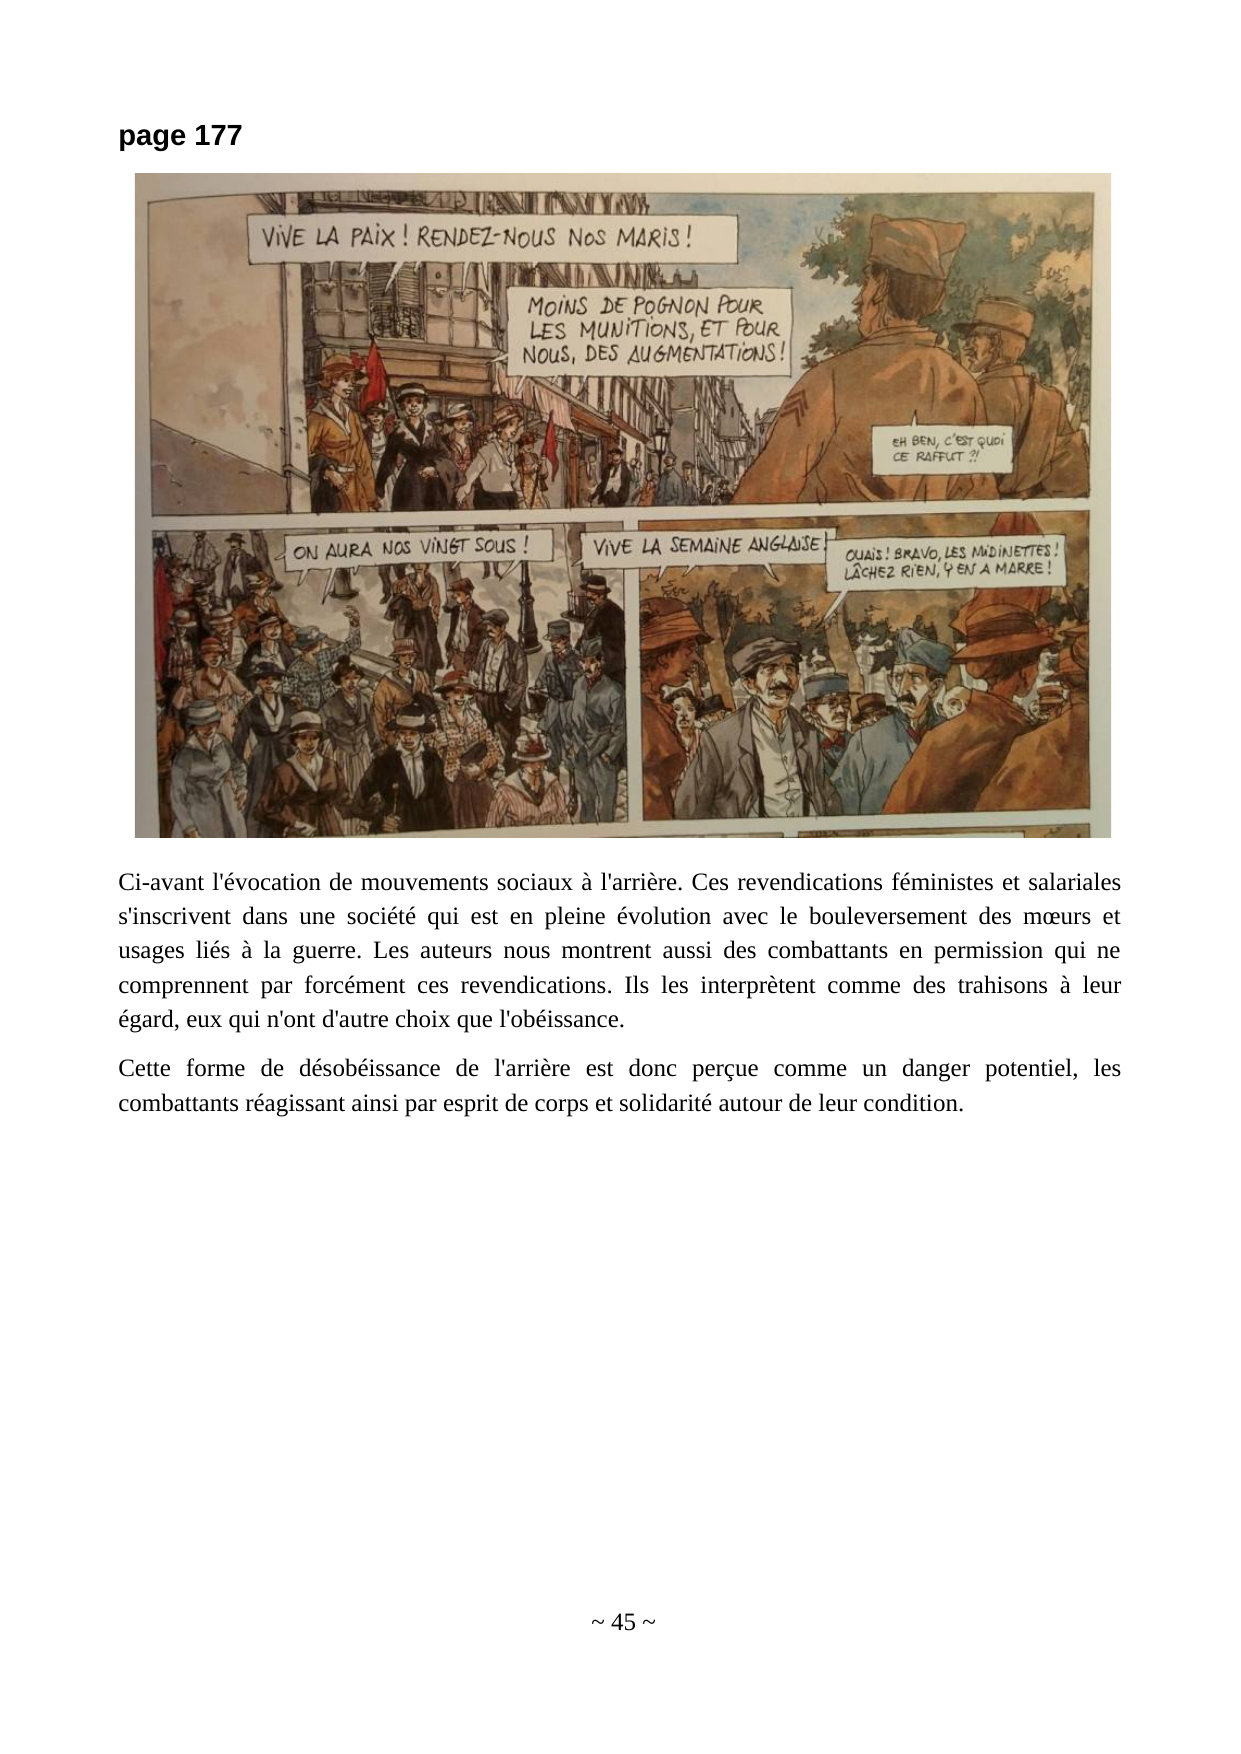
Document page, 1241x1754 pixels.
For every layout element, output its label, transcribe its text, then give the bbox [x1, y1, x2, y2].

text Cette forme de désobéissance de l'arrière est donc perçue comme un danger potentiel, les combattants réagissant ainsi par esprit de corps et solidarité autour de leur condition. [118, 1053, 1122, 1117]
picture [134, 173, 1112, 838]
text Ci-avant l'évocation de mouvements sociaux à l'arrière. Ces revendications féministes et salariales s'inscrivent dans une société qui est en pleine évolution avec le bouleversement des mœurs et usages liés à la guerre. Les auteurs nous montrent aussi des combattants en permission qui ne comprennent par forcément ces revendications. Ils les interprètent comme des trahisons à leur égard, eux qui n'ont d'autre choix que l'obéissance. [118, 867, 1122, 1033]
subtitle page 177 [118, 118, 1122, 152]
